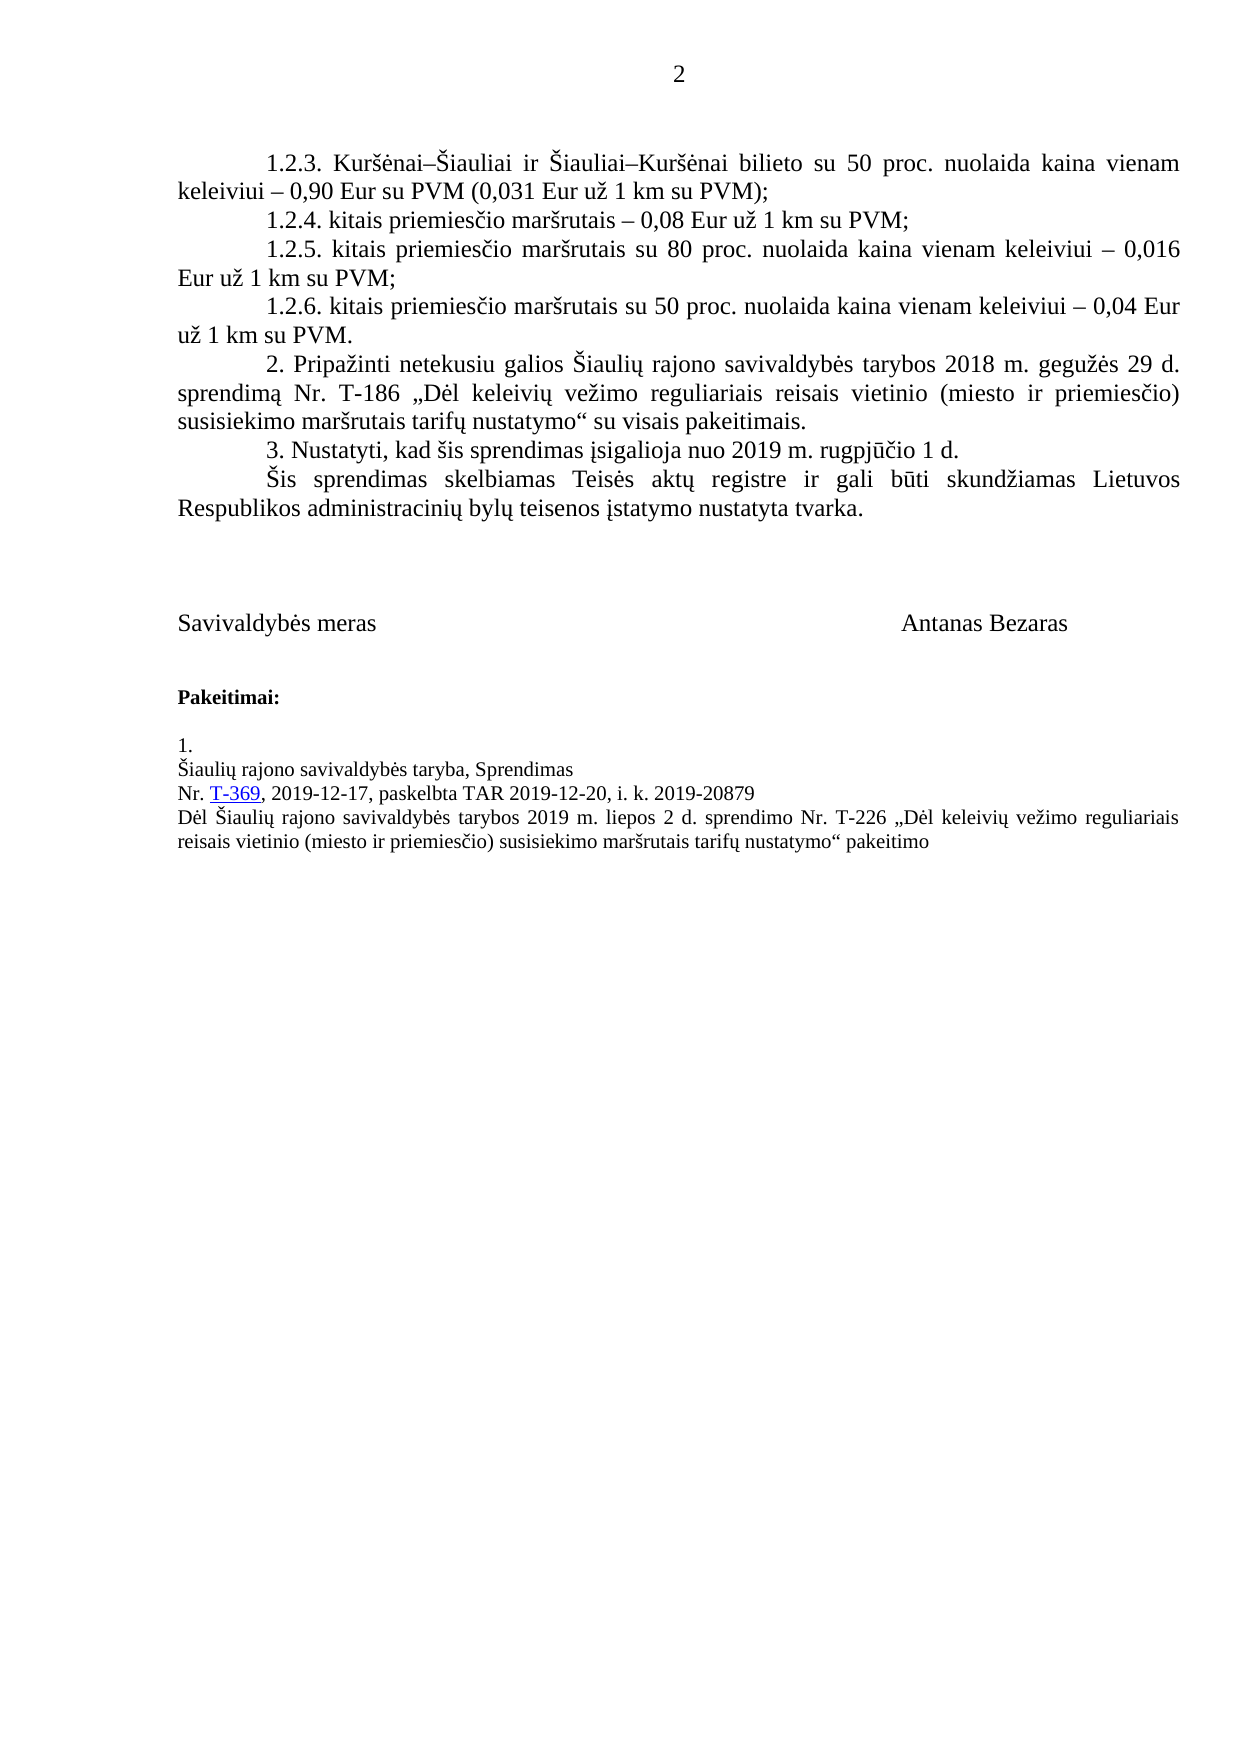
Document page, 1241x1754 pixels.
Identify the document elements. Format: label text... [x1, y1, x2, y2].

text Pakeitimai: [177, 684, 1181, 709]
text 1.2.4. kitais priemiesčio maršrutais – 0,08 Eur už 1 km su PVM; [177, 205, 1181, 234]
text Šiaulių rajono savivaldybės taryba, Sprendimas [177, 757, 1181, 781]
text 1.2.6. kitais priemiesčio maršrutais su 50 proc. nuolaida kaina vienam keleiviui – 0,04 Eur už 1 km su PVM. [177, 291, 1181, 349]
text Šis sprendimas skelbiamas Teisės aktų registre ir gali būti skundžiamas Lietuvos Respublikos administracinių bylų teisenos įstatymo nustatyta tvarka. [177, 464, 1181, 521]
text 1.2.5. kitais priemiesčio maršrutais su 80 proc. nuolaida kaina vienam keleiviui – 0,016 Eur už 1 km su PVM; [177, 234, 1181, 291]
text 2. Pripažinti netekusiu galios Šiaulių rajono savivaldybės tarybos 2018 m. gegužės 29 d. sprendimą Nr. T-186 „Dėl keleivių vežimo reguliariais reisais vietinio (miesto ir priemiesčio) susisiekimo maršrutais tarifų nustatymo“ su visais pakeitimais. [177, 349, 1181, 435]
text Savivaldybės meras Antanas Bezaras [177, 608, 1181, 636]
text 1.2.3. Kuršėnai–Šiauliai ir Šiauliai–Kuršėnai bilieto su 50 proc. nuolaida kaina vienam keleiviui – 0,90 Eur su PVM (0,031 Eur už 1 km su PVM); [177, 148, 1181, 205]
text Dėl Šiaulių rajono savivaldybės tarybos 2019 m. liepos 2 d. sprendimo Nr. T-226 „Dėl keleivių vežimo reguliariais reisais vietinio (miesto ir priemiesčio) susisiekimo maršrutais tarifų nustatymo“ pakeitimo [177, 805, 1181, 853]
text Nr. T-369, 2019-12-17, paskelbta TAR 2019-12-20, i. k. 2019-20879 [177, 781, 1181, 805]
text 3. Nustatyti, kad šis sprendimas įsigalioja nuo 2019 m. rugpjūčio 1 d. [177, 435, 1181, 464]
text 1. [177, 733, 1181, 757]
